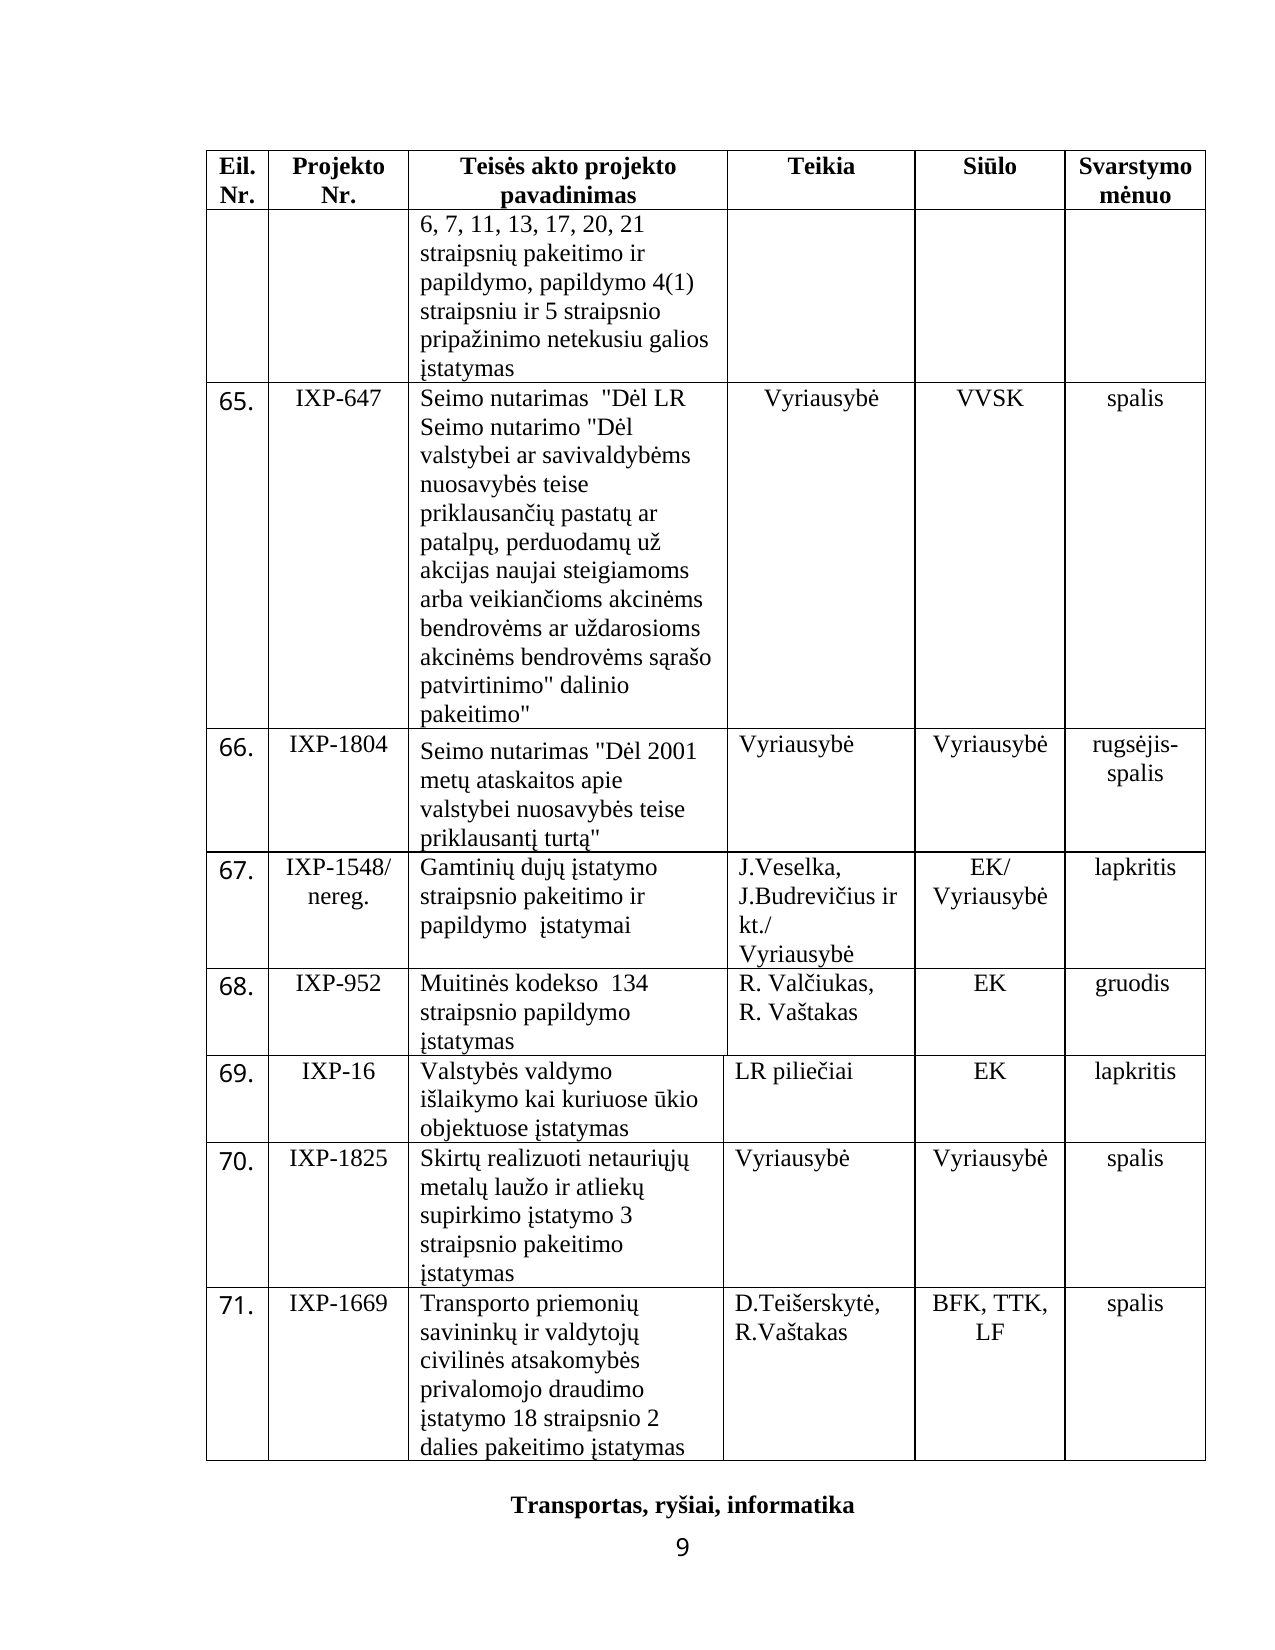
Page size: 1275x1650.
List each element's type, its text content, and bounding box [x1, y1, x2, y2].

table_cell Seimo nutarimas "Dėl 2001 metų ataskaitos apie valstybei nuosavybės teise priklausantį turtą" [409, 729, 727, 851]
table_cell J.Veselka, J.Budrevičius ir kt./ Vyriausybė [728, 853, 914, 967]
table_cell gruodis [1066, 969, 1205, 1055]
table_cell 71. [207, 1288, 268, 1460]
table_header Svarstymo mėnuo [1066, 151, 1205, 208]
table_cell Vyriausybė [916, 729, 1064, 851]
table_cell IXP-16 [269, 1056, 408, 1142]
table_cell 69. [207, 1056, 268, 1142]
table_cell [269, 210, 408, 382]
table_cell IXP-647 [269, 383, 408, 728]
table_cell [207, 210, 268, 382]
table_cell LR piliečiai [724, 1056, 914, 1142]
table_cell EK [916, 969, 1064, 1055]
table_cell spalis [1066, 1143, 1205, 1287]
table_cell spalis [1066, 1288, 1205, 1460]
table_cell 66. [207, 729, 268, 851]
table_cell BFK, TTK, LF [916, 1288, 1064, 1460]
table_cell Vyriausybė [916, 1143, 1064, 1287]
table_cell IXP-1669 [269, 1288, 408, 1460]
table_cell [1066, 210, 1205, 382]
table_cell spalis [1066, 383, 1205, 728]
table_cell Vyriausybė [728, 383, 914, 728]
table_cell 70. [207, 1143, 268, 1287]
table_cell IXP-952 [269, 969, 408, 1055]
table_cell 68. [207, 969, 268, 1055]
table_cell IXP-1825 [269, 1143, 408, 1287]
table_cell Seimo nutarimas "Dėl LR Seimo nutarimo "Dėl valstybei ar savivaldybėms nuosavybės teise priklausančių pastatų ar patalpų, perduodamų už akcijas naujai steigiamoms arba veikiančioms akcinėms bendrovėms ar uždarosioms akcinėms bendrovėms sąrašo patvirtinimo" dalinio pakeitimo" [409, 383, 727, 728]
text Transportas, ryšiai, informatika [210, 1490, 1155, 1519]
table_cell Valstybės valdymo išlaikymo kai kuriuose ūkio objektuose įstatymas [409, 1056, 723, 1142]
table_header Teisės akto projekto pavadinimas [409, 151, 727, 208]
table_cell 6, 7, 11, 13, 17, 20, 21 straipsnių pakeitimo ir papildymo, papildymo 4(1) straipsniu ir 5 straipsnio pripažinimo netekusiu galios įstatymas [409, 210, 727, 382]
table_cell Vyriausybė [724, 1143, 914, 1287]
table_cell [916, 210, 1064, 382]
table_cell 67. [207, 853, 268, 967]
table_header Eil. Nr. [207, 151, 268, 208]
table_cell rugsėjis-spalis [1066, 729, 1205, 851]
table_cell Skirtų realizuoti netauriųjų metalų laužo ir atliekų supirkimo įstatymo 3 straipsnio pakeitimo įstatymas [409, 1143, 723, 1287]
table_cell lapkritis [1066, 1056, 1205, 1142]
table_cell 65. [207, 383, 268, 728]
table_cell Vyriausybė [728, 729, 914, 851]
table_cell [728, 210, 914, 382]
table_cell R. Valčiukas, R. Vaštakas [728, 969, 914, 1055]
table_cell Transporto priemonių savininkų ir valdytojų civilinės atsakomybės privalomojo draudimo įstatymo 18 straipsnio 2 dalies pakeitimo įstatymas [409, 1288, 723, 1460]
table_cell D.Teišerskytė, R.Vaštakas [724, 1288, 914, 1460]
table_header Teikia [728, 151, 914, 208]
table_cell IXP-1804 [269, 729, 408, 851]
table_cell VVSK [916, 383, 1064, 728]
table_cell Gamtinių dujų įstatymo straipsnio pakeitimo ir papildymo įstatymai [409, 853, 727, 967]
table_cell EK/ Vyriausybė [916, 853, 1064, 967]
table_header Projekto Nr. [269, 151, 408, 208]
table_header Siūlo [916, 151, 1064, 208]
table_cell Muitinės kodekso 134 straipsnio papildymo įstatymas [409, 969, 727, 1055]
table_cell EK [916, 1056, 1064, 1142]
table_cell lapkritis [1066, 853, 1205, 967]
table_cell IXP-1548/ nereg. [269, 853, 408, 967]
